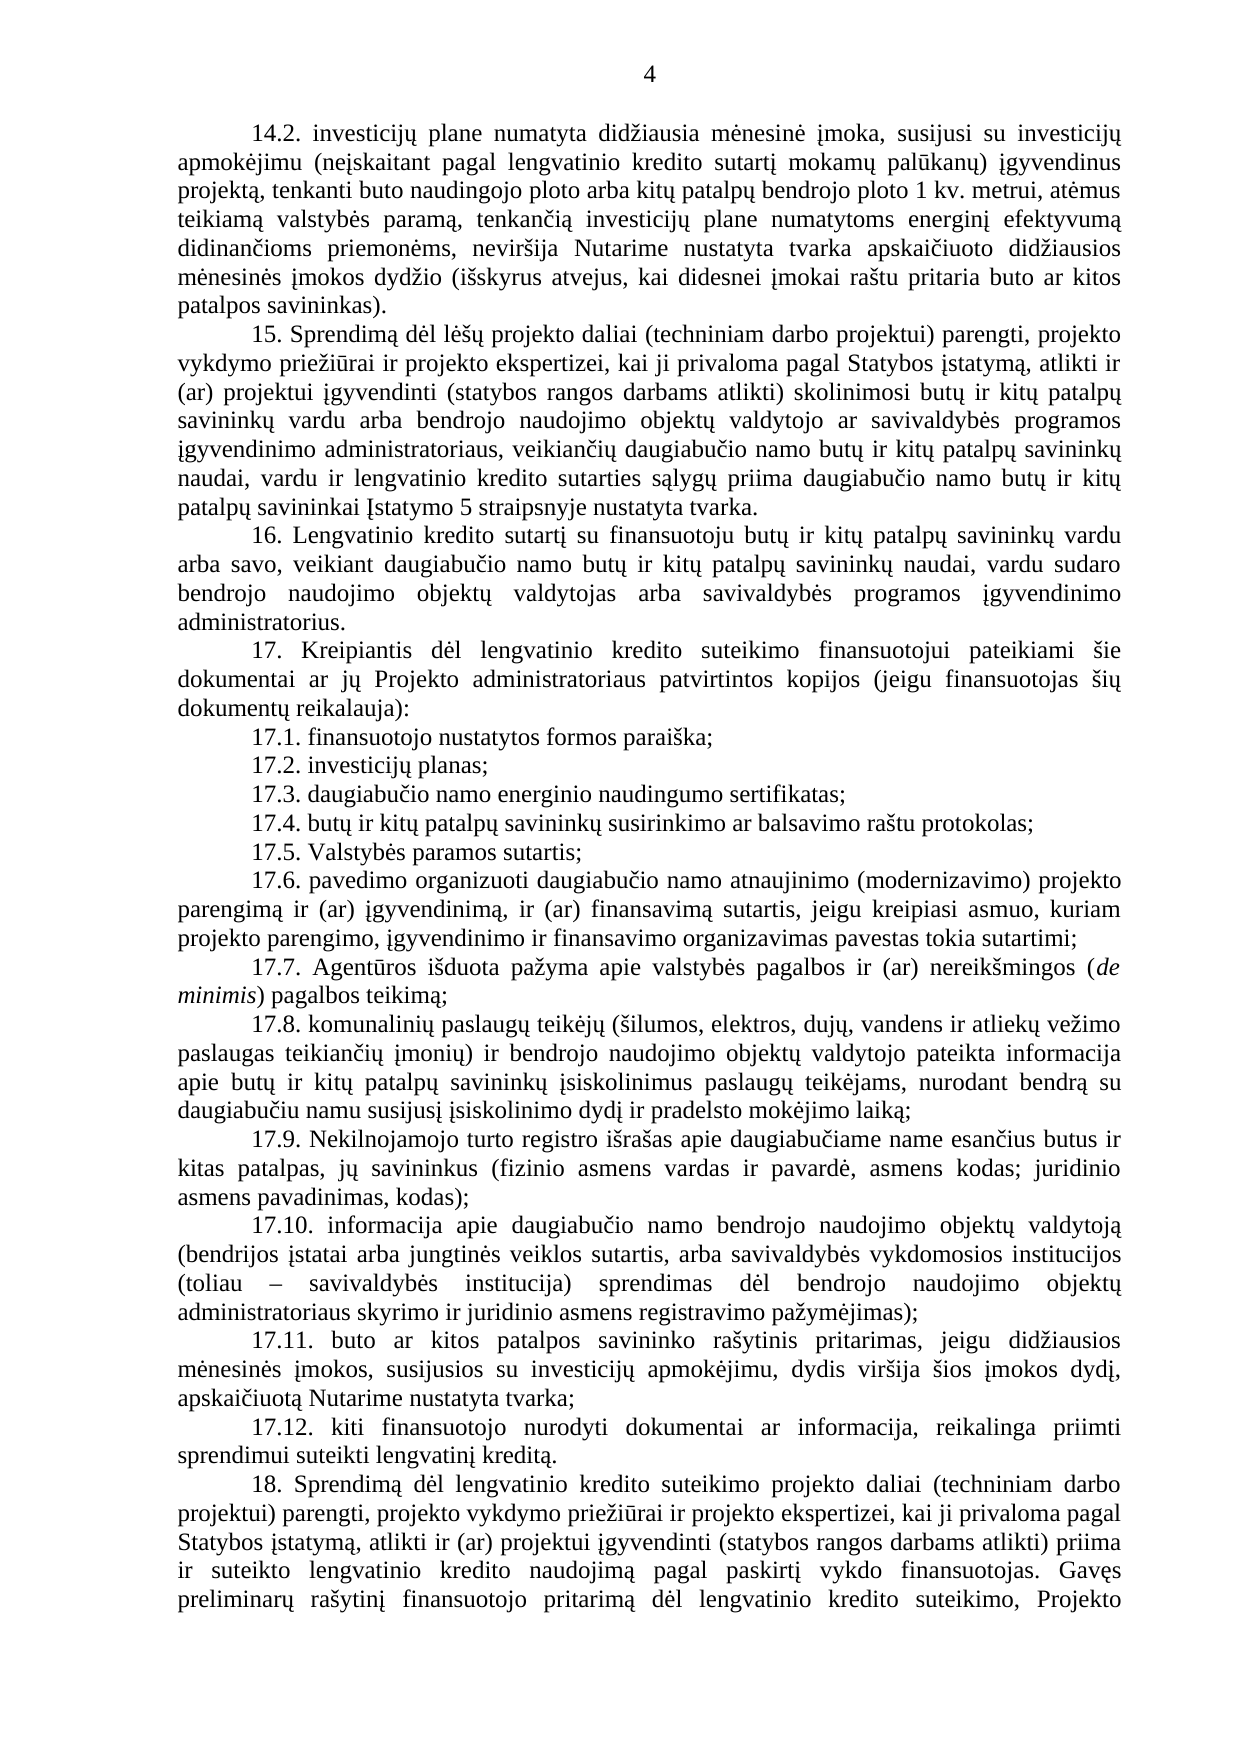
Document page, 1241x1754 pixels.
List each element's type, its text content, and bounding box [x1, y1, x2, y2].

text 17.12. kiti finansuotojo nurodyti dokumentai ar informacija, reikalinga priimti sprendimui suteikti lengvatinį kreditą. [177, 1412, 1122, 1469]
text 17.6. pavedimo organizuoti daugiabučio namo atnaujinimo (modernizavimo) projekto parengimą ir (ar) įgyvendinimą, ir (ar) finansavimą sutartis, jeigu kreipiasi asmuo, kuriam projekto parengimo, įgyvendinimo ir finansavimo organizavimas pavestas tokia sutartimi; [177, 866, 1122, 952]
text 17.10. informacija apie daugiabučio namo bendrojo naudojimo objektų valdytoją (bendrijos įstatai arba jungtinės veiklos sutartis, arba savivaldybės vykdomosios institucijos (toliau – savivaldybės institucija) sprendimas dėl bendrojo naudojimo objektų administratoriaus skyrimo ir juridinio asmens registravimo pažymėjimas); [177, 1211, 1122, 1326]
text 17.9. Nekilnojamojo turto registro išrašas apie daugiabučiame name esančius butus ir kitas patalpas, jų savininkus (fizinio asmens vardas ir pavardė, asmens kodas; juridinio asmens pavadinimas, kodas); [177, 1124, 1122, 1211]
text 17. Kreipiantis dėl lengvatinio kredito suteikimo finansuotojui pateikiami šie dokumentai ar jų Projekto administratoriaus patvirtintos kopijos (jeigu finansuotojas šių dokumentų reikalauja): [177, 636, 1122, 722]
text 16. Lengvatinio kredito sutartį su finansuotoju butų ir kitų patalpų savininkų vardu arba savo, veikiant daugiabučio namo butų ir kitų patalpų savininkų naudai, vardu sudaro bendrojo naudojimo objektų valdytojas arba savivaldybės programos įgyvendinimo administratorius. [177, 521, 1122, 636]
text 15. Sprendimą dėl lėšų projekto daliai (techniniam darbo projektui) parengti, projekto vykdymo priežiūrai ir projekto ekspertizei, kai ji privaloma pagal Statybos įstatymą, atlikti ir (ar) projektui įgyvendinti (statybos rangos darbams atlikti) skolinimosi butų ir kitų patalpų savininkų vardu arba bendrojo naudojimo objektų valdytojo ar savivaldybės programos įgyvendinimo administratoriaus, veikiančių daugiabučio namo butų ir kitų patalpų savininkų naudai, vardu ir lengvatinio kredito sutarties sąlygų priima daugiabučio namo butų ir kitų patalpų savininkai Įstatymo 5 straipsnyje nustatyta tvarka. [177, 319, 1122, 521]
text 17.8. komunalinių paslaugų teikėjų (šilumos, elektros, dujų, vandens ir atliekų vežimo paslaugas teikiančių įmonių) ir bendrojo naudojimo objektų valdytojo pateikta informacija apie butų ir kitų patalpų savininkų įsiskolinimus paslaugų teikėjams, nurodant bendrą su daugiabučiu namu susijusį įsiskolinimo dydį ir pradelsto mokėjimo laiką; [177, 1009, 1122, 1124]
text 17.3. daugiabučio namo energinio naudingumo sertifikatas; [177, 779, 1122, 808]
text 17.11. buto ar kitos patalpos savininko rašytinis pritarimas, jeigu didžiausios mėnesinės įmokos, susijusios su investicijų apmokėjimu, dydis viršija šios įmokos dydį, apskaičiuotą Nutarime nustatyta tvarka; [177, 1326, 1122, 1412]
text 17.4. butų ir kitų patalpų savininkų susirinkimo ar balsavimo raštu protokolas; [177, 808, 1122, 837]
text 17.2. investicijų planas; [177, 751, 1122, 779]
text 17.7. Agentūros išduota pažyma apie valstybės pagalbos ir (ar) nereikšmingos (de minimis) pagalbos teikimą; [177, 952, 1122, 1009]
text 17.1. finansuotojo nustatytos formos paraiška; [177, 722, 1122, 751]
text 17.5. Valstybės paramos sutartis; [177, 837, 1122, 866]
text 18. Sprendimą dėl lengvatinio kredito suteikimo projekto daliai (techniniam darbo projektui) parengti, projekto vykdymo priežiūrai ir projekto ekspertizei, kai ji privaloma pagal Statybos įstatymą, atlikti ir (ar) projektui įgyvendinti (statybos rangos darbams atlikti) priima ir suteikto lengvatinio kredito naudojimą pagal paskirtį vykdo finansuotojas. Gavęs preliminarų rašytinį finansuotojo pritarimą dėl lengvatinio kredito suteikimo, Projekto [177, 1469, 1122, 1613]
text 14.2. investicijų plane numatyta didžiausia mėnesinė įmoka, susijusi su investicijų apmokėjimu (neįskaitant pagal lengvatinio kredito sutartį mokamų palūkanų) įgyvendinus projektą, tenkanti buto naudingojo ploto arba kitų patalpų bendrojo ploto 1 kv. metrui, atėmus teikiamą valstybės paramą, tenkančią investicijų plane numatytoms energinį efektyvumą didinančioms priemonėms, neviršija Nutarime nustatyta tvarka apskaičiuoto didžiausios mėnesinės įmokos dydžio (išskyrus atvejus, kai didesnei įmokai raštu pritaria buto ar kitos patalpos savininkas). [177, 118, 1122, 319]
